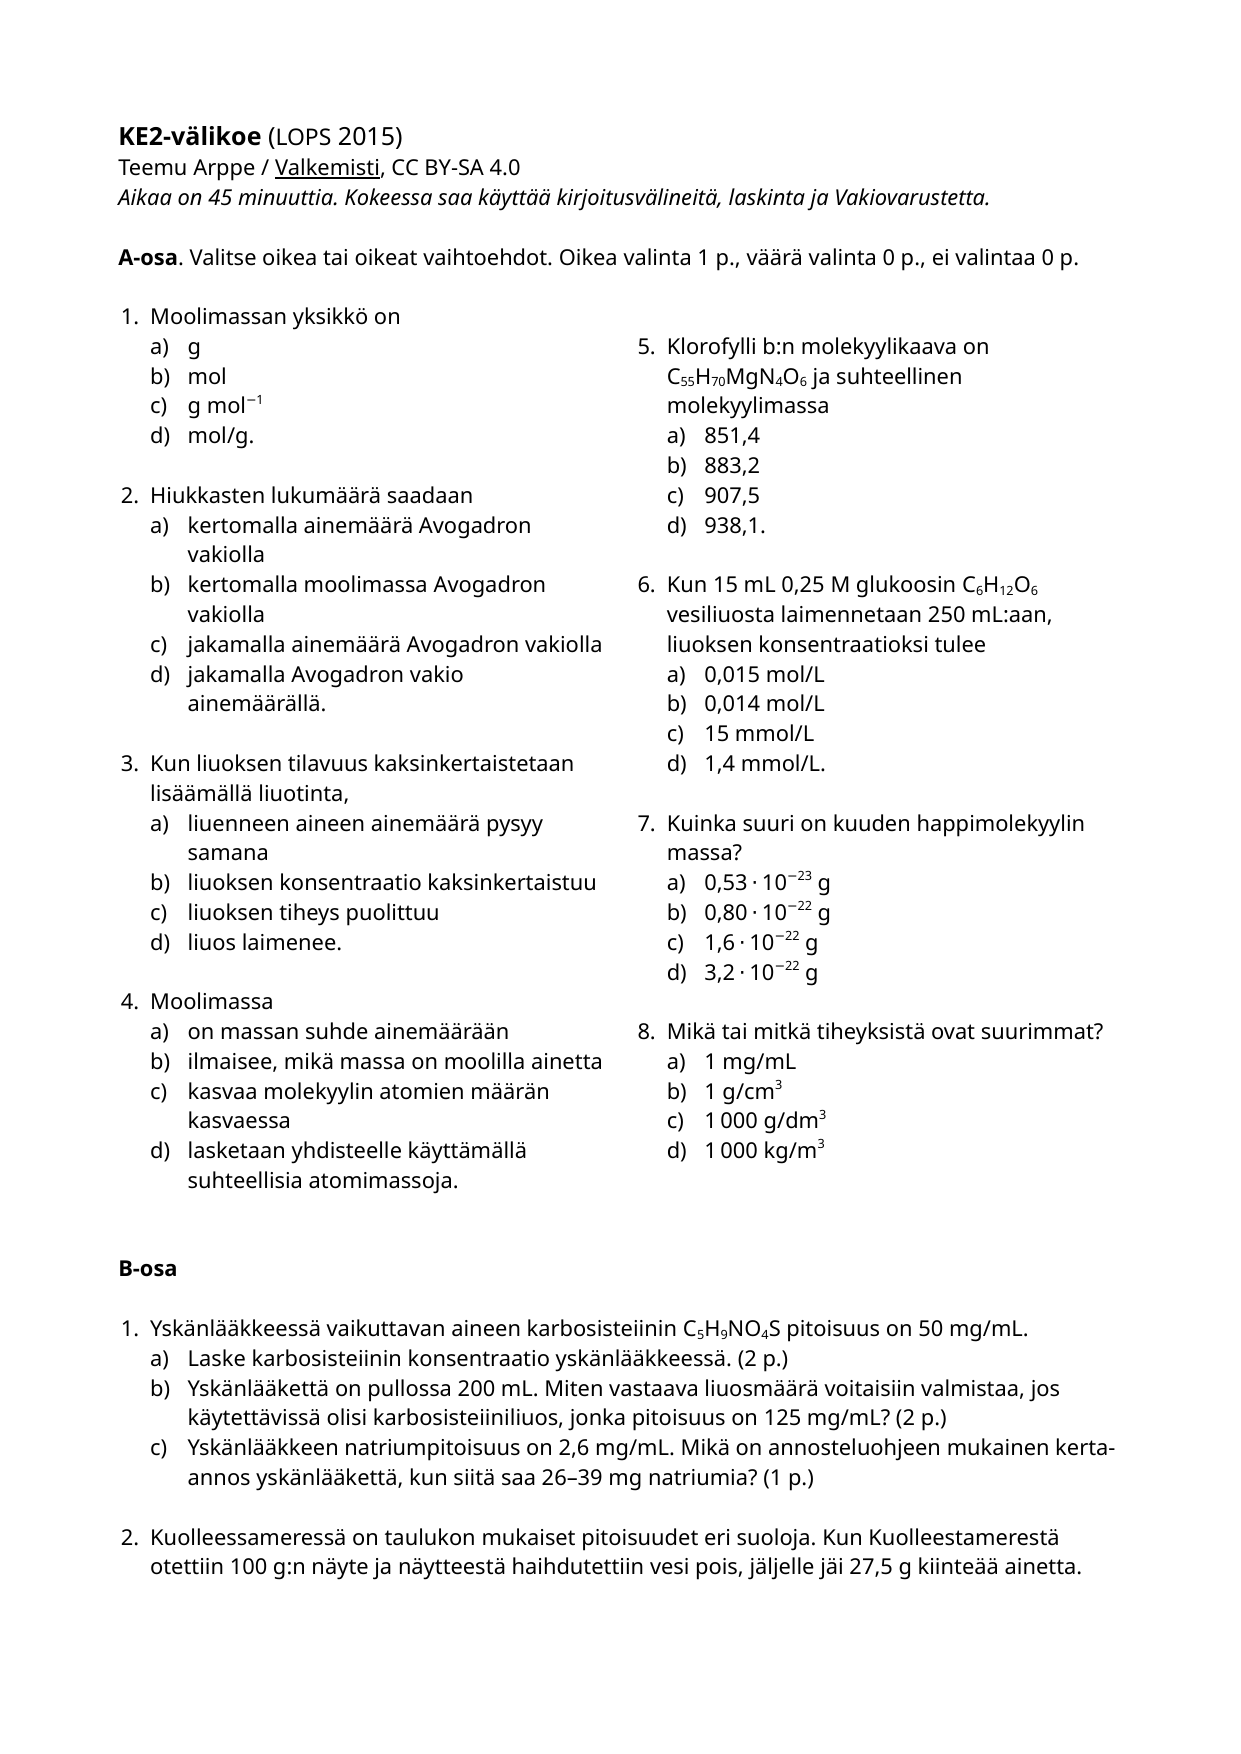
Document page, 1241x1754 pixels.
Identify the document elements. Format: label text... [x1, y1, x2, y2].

text KE2-välikoe (LOPS 2015) [118, 118, 1122, 152]
list g mol−1 [150, 391, 605, 420]
list Yskänlääkettä on pullossa 200 mL. Miten vastaava liuosmäärä voitaisiin valmistaa, jos käytettävissä olisi karbosisteiiniliuos, jonka pitoisuus on 125 mg/mL? (2 p.) [150, 1373, 1122, 1432]
list Kun 15 mL 0,25 M glukoosin C6H12O6 vesiliuosta laimennetaan 250 mL:aan, liuoksen konsentraa­tioksi tulee [637, 569, 1122, 659]
list 1,6 ⋅ 10−22 g [667, 927, 1122, 957]
list Kun liuoksen tilavuus kaksinkertaistetaan lisäämällä liuotinta, [121, 748, 605, 808]
text Aikaa on 45 minuuttia. Kokeessa saa käyttää kirjoitusvälineitä, laskinta ja Vakiovarustetta. [118, 182, 1122, 212]
list 907,5 [667, 480, 1122, 510]
list on massan suhde ainemäärään [150, 1016, 605, 1046]
list 0,015 mol/L [667, 659, 1122, 688]
list g [150, 331, 605, 361]
list 1 mg/mL [667, 1046, 1122, 1076]
list Yskänlääkkeessä vaikuttavan aineen karbosisteiinin C5H9NO4S pitoisuus on 50 mg/mL. [121, 1313, 1122, 1343]
list 851,4 [667, 420, 1122, 450]
list 3,2 ⋅ 10−22 g [667, 957, 1122, 986]
list liuos laimenee. [150, 927, 605, 957]
list ilmaisee, mikä massa on moolilla ainetta [150, 1046, 605, 1076]
list jakamalla ainemäärä Avogadron vakiolla [150, 629, 605, 659]
list 0,014 mol/L [667, 688, 1122, 718]
list Laske karbosisteiinin konsentraatio yskänlääkkeessä. (2 p.) [150, 1343, 1122, 1373]
list 0,80 ⋅ 10−22 g [667, 897, 1122, 927]
list 938,1. [667, 510, 1122, 539]
list Mikä tai mitkä tiheyksistä ovat suurimmat? [637, 1016, 1122, 1046]
list 1 000 kg/m3 [667, 1135, 1122, 1195]
list Hiukkasten lukumäärä saadaan [121, 480, 605, 510]
list kertomalla moolimassa Avogadron vakiolla [150, 569, 605, 629]
list Yskänlääkkeen natriumpitoisuus on 2,6 mg/mL. Mikä on annosteluohjeen mukainen kerta-annos yskänlääkettä, kun siitä saa 26–39 mg natriumia? (1 p.) [150, 1432, 1122, 1522]
list 1,4 mmol/L. [667, 748, 1122, 778]
list mol/g. [150, 420, 605, 450]
list Moolimassa [121, 986, 605, 1016]
text B-osa [118, 1253, 1122, 1283]
list liuenneen aineen ainemäärä pysyy samana [150, 808, 605, 867]
list Klorofylli b:n molekyylikaava on C55H70MgN4O6 ja suhteellinen molekyylimassa [637, 331, 1122, 420]
list mol [150, 361, 605, 391]
list 1 g/cm3 [667, 1076, 1122, 1106]
text Teemu Arppe / Valkemisti, CC BY-SA 4.0 [118, 152, 1122, 182]
list 883,2 [667, 450, 1122, 480]
text A-osa. Valitse oikea tai oikeat vaihtoehdot. Oikea valinta 1 p., väärä valinta 0 p., ei valintaa 0 p. [118, 242, 1122, 271]
list liuoksen konsentraatio kaksinkertaistuu [150, 867, 605, 897]
list lasketaan yhdisteelle käyttämällä suhteellisia atomimassoja. [150, 1135, 605, 1224]
list Kuinka suuri on kuuden happimolekyylin massa? [637, 808, 1122, 867]
list 1 000 g/dm3 [667, 1106, 1122, 1135]
list Kuolleessameressä on taulukon mukaiset pitoisuudet eri suoloja. Kun Kuolleestamerestä otettiin 100 g:n näyte ja näytteestä haihdutettiin vesi pois, jäljelle jäi 27,5 g kiinteää ainetta. [121, 1522, 1122, 1611]
list 0,53 ⋅ 10−23 g [667, 867, 1122, 897]
list kasvaa molekyylin atomien määrän kasvaessa [150, 1076, 605, 1135]
list kertomalla ainemäärä Avogadron vakiolla [150, 510, 605, 569]
list jakamalla Avogadron vakio ainemäärällä. [150, 659, 605, 718]
list 15 mmol/L [667, 718, 1122, 748]
list Moolimassan yksikkö on [121, 301, 605, 331]
list liuoksen tiheys puolittuu [150, 897, 605, 927]
